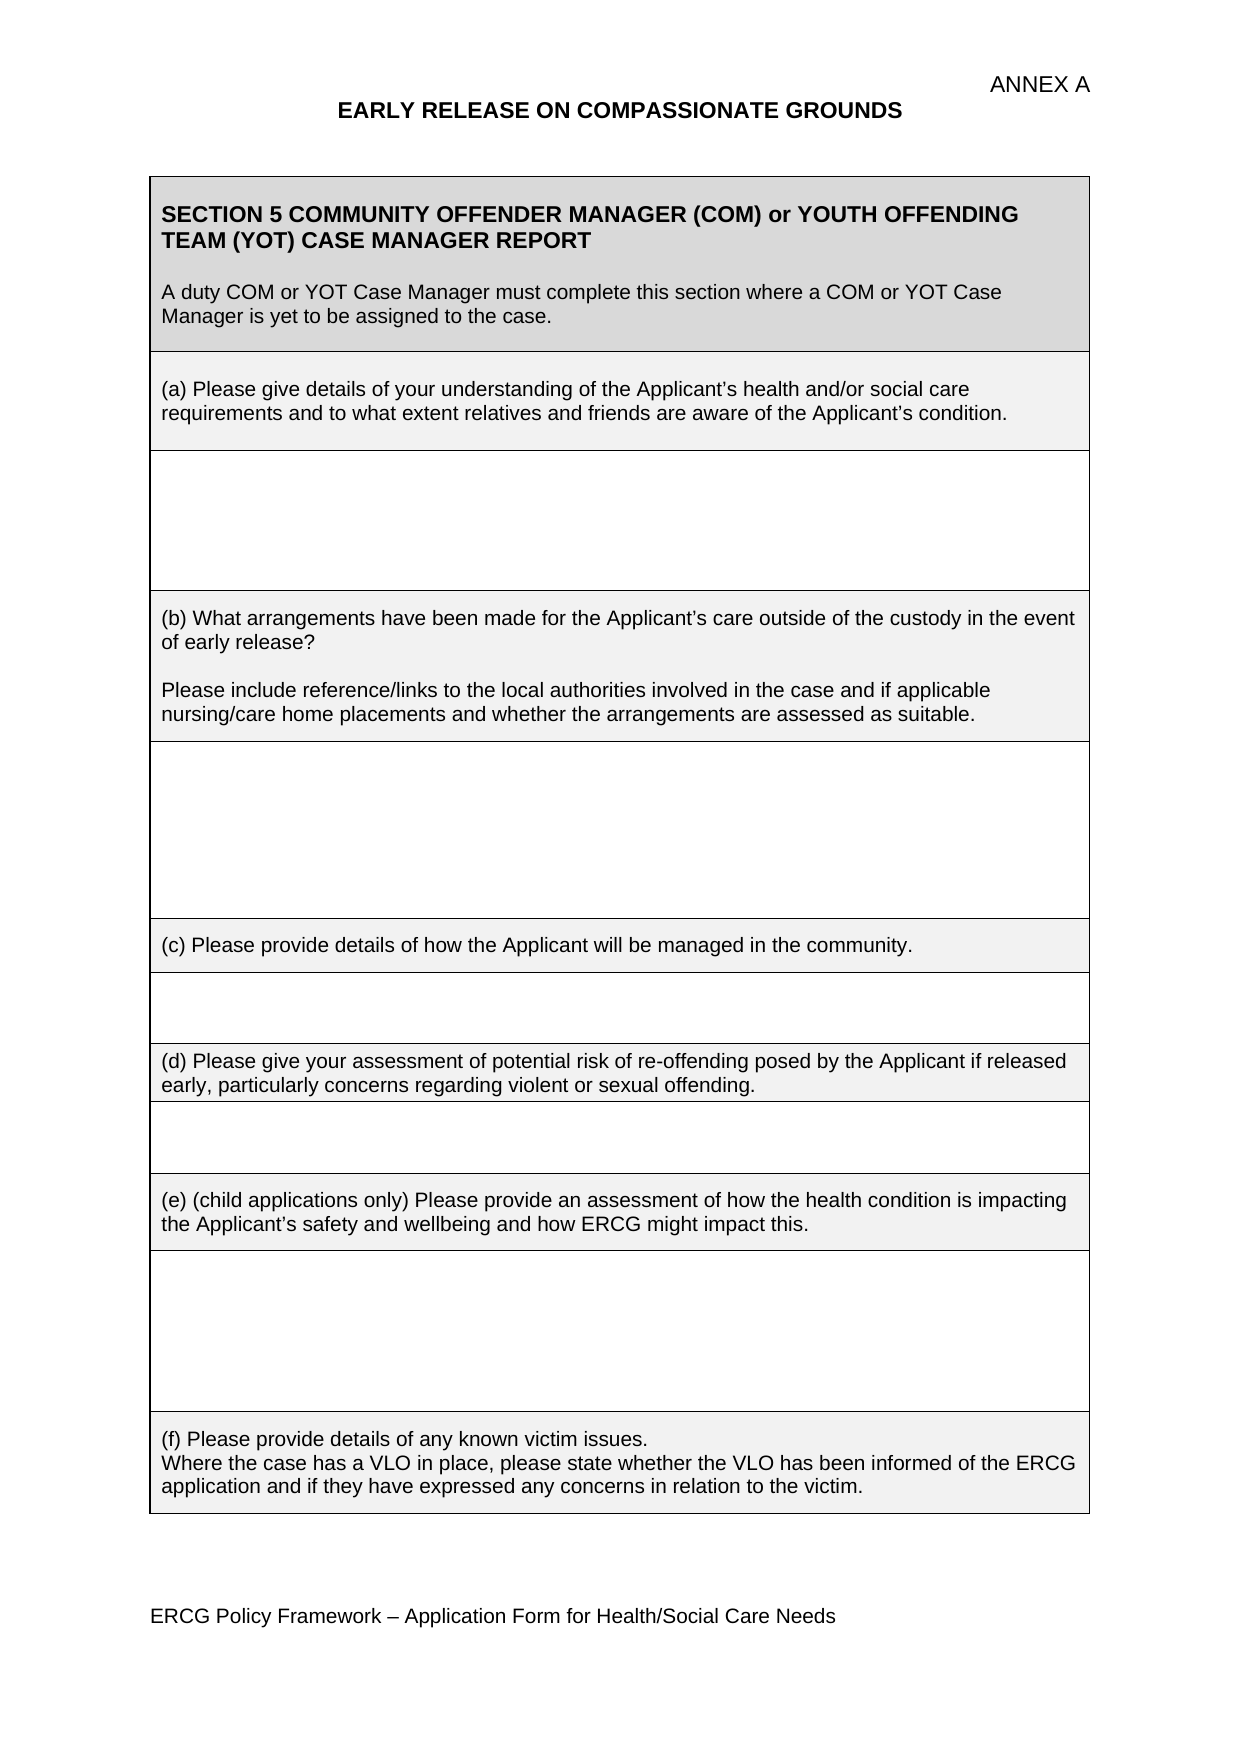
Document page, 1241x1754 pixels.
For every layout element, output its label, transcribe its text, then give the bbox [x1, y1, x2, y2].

table_cell (f) Please provide details of any known victim issues. Where the case has a VLO in place, please state whether the VLO has been informed of the ERCG application and if they have expressed any concerns in relation to the victim. [151, 1412, 1089, 1513]
table_cell (a) Please give details of your understanding of the Applicant’s health and/or social care requirements and to what extent relatives and friends are aware of the Applicant’s condition. [151, 352, 1089, 450]
table_cell (b) What arrangements have been made for the Applicant’s care outside of the custody in the event of early release? Please include reference/links to the local authorities involved in the case and if applicable nursing/care home placements and whether the arrangements are assessed as suitable. [151, 591, 1089, 741]
table_cell [151, 1102, 1089, 1172]
table_cell (d) Please give your assessment of potential risk of re-offending posed by the Applicant if released early, particularly concerns regarding violent or sexual offending. [151, 1044, 1089, 1101]
table_cell [151, 742, 1089, 918]
table_cell [151, 973, 1089, 1043]
table_cell (e) (child applications only) Please provide an assessment of how the health condition is impacting the Applicant’s safety and wellbeing and how ERCG might impact this. [151, 1174, 1089, 1250]
table_header SECTION 5 COMMUNITY OFFENDER MANAGER (COM) or YOUTH OFFENDING TEAM (YOT) CASE MANAGER REPORT A duty COM or YOT Case Manager must complete this section where a COM or YOT Case Manager is yet to be assigned to the case. [151, 177, 1089, 351]
table_cell [151, 1251, 1089, 1411]
table_cell (c) Please provide details of how the Applicant will be managed in the community. [151, 919, 1089, 972]
table_cell [151, 451, 1089, 590]
